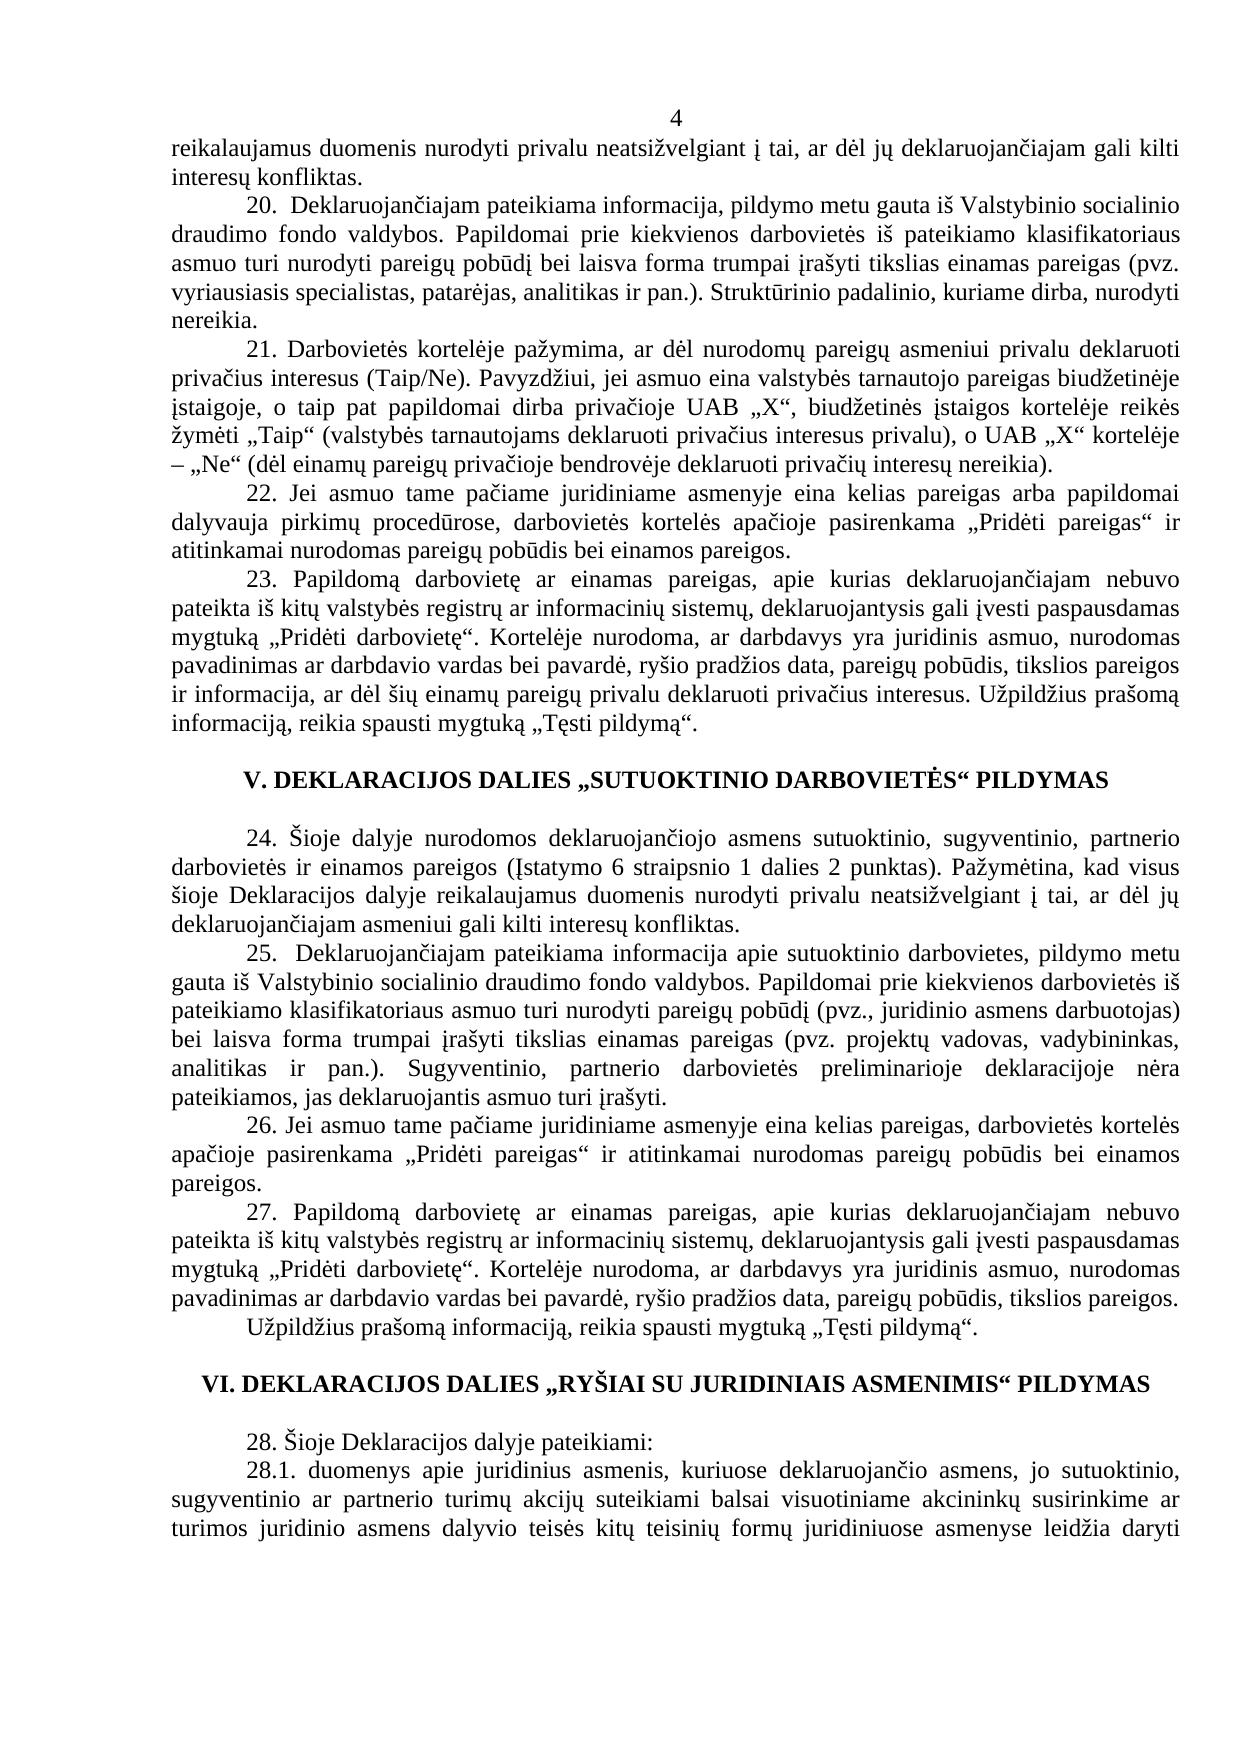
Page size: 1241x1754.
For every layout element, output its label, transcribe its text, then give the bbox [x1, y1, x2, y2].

text VI. DEKLARACIJOS DALIES „RYŠIAI SU JURIDINIAIS ASMENIMIS“ PILDYMAS [171, 1369, 1181, 1398]
text 28. Šioje Deklaracijos dalyje pateikiami: [171, 1427, 1181, 1455]
text 22. Jei asmuo tame pačiame juridiniame asmenyje eina kelias pareigas arba papildomai dalyvauja pirkimų procedūrose, darbovietės kortelės apačioje pasirenkama „Pridėti pareigas“ ir atitinkamai nurodomas pareigų pobūdis bei einamos pareigos. [171, 478, 1181, 564]
text reikalaujamus duomenis nurodyti privalu neatsižvelgiant į tai, ar dėl jų deklaruojančiajam gali kilti interesų konfliktas. [171, 133, 1181, 190]
text V. DEKLARACIJOS DALIES „SUTUOKTINIO DARBOVIETĖS“ PILDYMAS [171, 765, 1181, 794]
text 24. Šioje dalyje nurodomos deklaruojančiojo asmens sutuoktinio, sugyventinio, partnerio darbovietės ir einamos pareigos (Įstatymo 6 straipsnio 1 dalies 2 punktas). Pažymėtina, kad visus šioje Deklaracijos dalyje reikalaujamus duomenis nurodyti privalu neatsižvelgiant į tai, ar dėl jų deklaruojančiajam asmeniui gali kilti interesų konfliktas. [171, 823, 1181, 938]
text 23. Papildomą darbovietę ar einamas pareigas, apie kurias deklaruojančiajam nebuvo pateikta iš kitų valstybės registrų ar informacinių sistemų, deklaruojantysis gali įvesti paspausdamas mygtuką „Pridėti darbovietę“. Kortelėje nurodoma, ar darbdavys yra juridinis asmuo, nurodomas pavadinimas ar darbdavio vardas bei pavardė, ryšio pradžios data, pareigų pobūdis, tikslios pareigos ir informacija, ar dėl šių einamų pareigų privalu deklaruoti privačius interesus. Užpildžius prašomą informaciją, reikia spausti mygtuką „Tęsti pildymą“. [171, 564, 1181, 737]
text 28.1. duomenys apie juridinius asmenis, kuriuose deklaruojančio asmens, jo sutuoktinio, sugyventinio ar partnerio turimų akcijų suteikiami balsai visuotiniame akcininkų susirinkime ar turimos juridinio asmens dalyvio teisės kitų teisinių formų juridiniuose asmenyse leidžia daryti [171, 1455, 1181, 1542]
text 26. Jei asmuo tame pačiame juridiniame asmenyje eina kelias pareigas, darbovietės kortelės apačioje pasirenkama „Pridėti pareigas“ ir atitinkamai nurodomas pareigų pobūdis bei einamos pareigos. [171, 1110, 1181, 1197]
text 20. Deklaruojančiajam pateikiama informacija, pildymo metu gauta iš Valstybinio socialinio draudimo fondo valdybos. Papildomai prie kiekvienos darbovietės iš pateikiamo klasifikatoriaus asmuo turi nurodyti pareigų pobūdį bei laisva forma trumpai įrašyti tikslias einamas pareigas (pvz. vyriausiasis specialistas, patarėjas, analitikas ir pan.). Struktūrinio padalinio, kuriame dirba, nurodyti nereikia. [171, 190, 1181, 334]
text 27. Papildomą darbovietę ar einamas pareigas, apie kurias deklaruojančiajam nebuvo pateikta iš kitų valstybės registrų ar informacinių sistemų, deklaruojantysis gali įvesti paspausdamas mygtuką „Pridėti darbovietę“. Kortelėje nurodoma, ar darbdavys yra juridinis asmuo, nurodomas pavadinimas ar darbdavio vardas bei pavardė, ryšio pradžios data, pareigų pobūdis, tikslios pareigos. [171, 1197, 1181, 1312]
text Užpildžius prašomą informaciją, reikia spausti mygtuką „Tęsti pildymą“. [171, 1312, 1181, 1340]
text 21. Darbovietės kortelėje pažymima, ar dėl nurodomų pareigų asmeniui privalu deklaruoti privačius interesus (Taip/Ne). Pavyzdžiui, jei asmuo eina valstybės tarnautojo pareigas biudžetinėje įstaigoje, o taip pat papildomai dirba privačioje UAB „X“, biudžetinės įstaigos kortelėje reikės žymėti „Taip“ (valstybės tarnautojams deklaruoti privačius interesus privalu), o UAB „X“ kortelėje – „Ne“ (dėl einamų pareigų privačioje bendrovėje deklaruoti privačių interesų nereikia). [171, 334, 1181, 478]
text 25. Deklaruojančiajam pateikiama informacija apie sutuoktinio darbovietes, pildymo metu gauta iš Valstybinio socialinio draudimo fondo valdybos. Papildomai prie kiekvienos darbovietės iš pateikiamo klasifikatoriaus asmuo turi nurodyti pareigų pobūdį (pvz., juridinio asmens darbuotojas) bei laisva forma trumpai įrašyti tikslias einamas pareigas (pvz. projektų vadovas, vadybininkas, analitikas ir pan.). Sugyventinio, partnerio darbovietės preliminarioje deklaracijoje nėra pateikiamos, jas deklaruojantis asmuo turi įrašyti. [171, 938, 1181, 1110]
